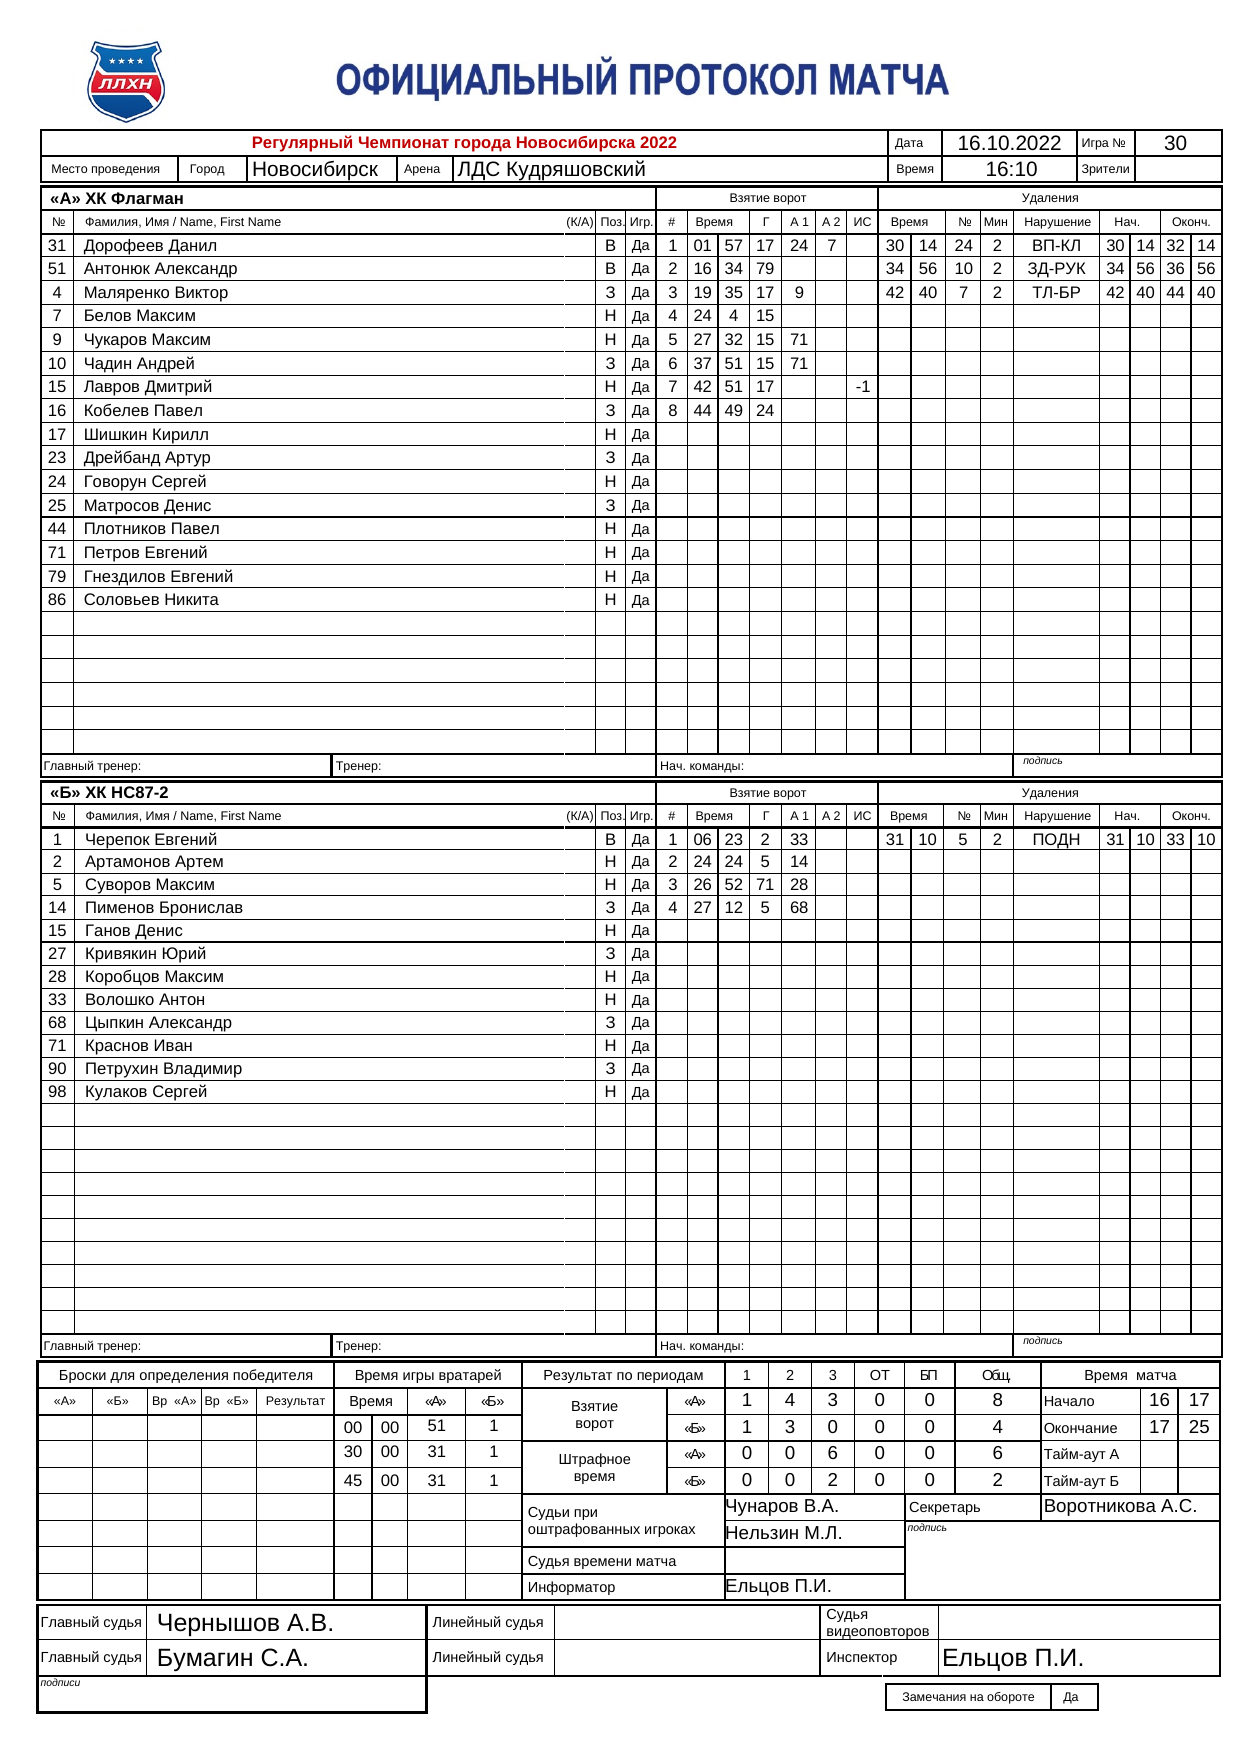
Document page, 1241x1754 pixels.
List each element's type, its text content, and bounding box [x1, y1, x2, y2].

table_cell [1100, 1012, 1129, 1033]
table_cell [42, 659, 73, 682]
table_cell 32 [719, 328, 749, 351]
table_cell [596, 683, 625, 706]
table_header «А» ХК Флагман [42, 188, 655, 209]
table_cell 24 [782, 235, 815, 256]
table_cell [1161, 850, 1190, 872]
table_cell [1192, 1081, 1221, 1103]
table_cell Да [626, 328, 655, 351]
table_cell [912, 1127, 943, 1149]
table_cell [816, 1242, 846, 1264]
table_cell ИС [847, 805, 877, 826]
table_cell [1131, 707, 1160, 729]
table_cell [1014, 612, 1099, 634]
table_cell [428, 1677, 882, 1711]
table_cell [816, 920, 846, 941]
table_cell А 1 [782, 211, 815, 233]
table_cell [1014, 1288, 1099, 1310]
table_cell 2 [42, 850, 74, 872]
table_cell Г [750, 211, 781, 233]
table_cell [335, 1547, 371, 1573]
table_cell [944, 943, 980, 964]
table_cell [981, 1196, 1013, 1218]
table_cell [657, 1081, 687, 1103]
table_cell [816, 305, 846, 327]
table_cell [1131, 494, 1160, 516]
table_cell [750, 943, 781, 964]
table_cell [879, 565, 910, 587]
table_cell 37 [688, 352, 717, 374]
table_cell [1131, 1173, 1160, 1195]
table_cell [879, 1035, 910, 1057]
table_cell Судьи при оштрафованных игроках [523, 1495, 724, 1546]
table_cell [912, 518, 945, 540]
table_cell [750, 1058, 781, 1079]
table_cell 16 [42, 399, 73, 422]
table_cell [1014, 352, 1099, 374]
table_cell [565, 896, 595, 918]
table_cell [565, 423, 595, 445]
table_cell [1100, 943, 1129, 964]
table_cell [750, 1104, 781, 1126]
table_cell 34 [879, 257, 910, 280]
table_cell [1014, 1150, 1099, 1172]
table_cell [1131, 850, 1160, 872]
table_cell [946, 541, 980, 564]
table_cell [1192, 305, 1221, 327]
table_cell [719, 1265, 749, 1287]
table_cell Да [626, 943, 655, 964]
table_cell 36 [1161, 257, 1190, 280]
table_cell [1141, 1468, 1177, 1493]
table_cell [657, 1265, 687, 1287]
table_cell Да [626, 423, 655, 445]
table_cell [1100, 376, 1129, 398]
table_cell 71 [750, 874, 781, 895]
table_cell [719, 518, 749, 540]
table_cell [1192, 1012, 1221, 1033]
table_cell [981, 874, 1013, 895]
table_header Дата [889, 131, 941, 155]
table_cell 35 [719, 281, 749, 303]
table_cell [782, 707, 815, 729]
table_cell 44 [688, 399, 717, 422]
table_cell [879, 683, 910, 706]
table_cell [1100, 423, 1129, 445]
table_cell [1100, 1219, 1129, 1241]
table_cell [626, 659, 655, 682]
table_cell [944, 1127, 980, 1149]
table_header Время игры вратарей [335, 1363, 521, 1387]
table_cell [565, 446, 595, 469]
table_cell [981, 518, 1013, 540]
table_cell [944, 1265, 980, 1287]
table_cell 0 [905, 1468, 954, 1493]
table_cell Н [596, 470, 625, 493]
table_cell (К/А) [565, 805, 595, 826]
table_cell [1014, 850, 1099, 872]
table_cell Тренер: [333, 1335, 655, 1356]
table_cell [39, 1416, 92, 1440]
table_cell [944, 1219, 980, 1241]
table_cell [1014, 896, 1099, 918]
table_cell [981, 896, 1013, 918]
table_cell [688, 470, 717, 493]
table_cell [657, 1311, 687, 1333]
table_cell 9 [782, 281, 815, 303]
table_cell З [596, 1012, 625, 1033]
table_cell 7 [42, 305, 73, 327]
table_cell [688, 1127, 717, 1149]
table_cell [750, 920, 781, 941]
table_cell [1161, 541, 1190, 564]
table_cell [257, 1441, 333, 1467]
table_cell [1131, 920, 1160, 941]
table_cell [688, 707, 717, 729]
table_cell Штрафное время [523, 1442, 666, 1493]
table_cell [847, 1012, 877, 1033]
table_cell [726, 1548, 904, 1573]
table_cell -1 [847, 376, 877, 398]
table_cell [1014, 1012, 1099, 1033]
table_cell [750, 1127, 781, 1149]
table_cell [981, 1311, 1013, 1333]
table_cell [816, 281, 846, 303]
table_cell [148, 1468, 201, 1493]
table_cell [944, 874, 980, 895]
table_cell [879, 730, 910, 753]
table_cell [981, 305, 1013, 327]
table_cell [719, 565, 749, 587]
table_cell Поз. [596, 211, 625, 233]
table_cell 8 [657, 399, 687, 422]
table_cell Воротникова А.С. [1042, 1495, 1219, 1520]
table_cell [688, 1035, 717, 1057]
table_cell [688, 1150, 717, 1172]
table_cell [879, 612, 910, 634]
table_cell [1192, 896, 1221, 918]
table_cell [565, 874, 595, 895]
table_cell 24 [719, 850, 749, 872]
table_cell [981, 1012, 1013, 1033]
table_cell 2 [750, 829, 781, 849]
table_cell [750, 1288, 781, 1310]
table_cell [847, 518, 877, 540]
table_cell Чунаров В.А. [726, 1495, 904, 1520]
table_cell 51 [719, 376, 749, 398]
table_cell Черепок Евгений [75, 829, 564, 849]
table_cell [847, 612, 877, 634]
table_cell [1131, 588, 1160, 611]
table_cell [565, 943, 595, 964]
table_cell [879, 518, 910, 540]
table_cell [981, 730, 1013, 753]
table_cell [1192, 1104, 1221, 1126]
table_cell [1161, 966, 1190, 987]
table_cell [1131, 612, 1160, 634]
table_cell [565, 850, 595, 872]
table_cell [912, 874, 943, 895]
table_cell [1192, 518, 1221, 540]
table_cell [883, 1677, 1220, 1681]
table_cell [946, 636, 980, 658]
table_cell [750, 1196, 781, 1218]
table_cell [816, 1035, 846, 1057]
table_cell [1100, 989, 1129, 1011]
table_cell «Б » [466, 1389, 521, 1413]
table_cell [1131, 730, 1160, 753]
table_cell [847, 707, 877, 729]
table_cell [946, 423, 980, 445]
table_cell [1014, 730, 1099, 753]
table_cell [688, 518, 717, 540]
table_cell [335, 1521, 371, 1546]
table_cell [1099, 1682, 1220, 1711]
table_cell [981, 636, 1013, 658]
table_cell [688, 494, 717, 516]
table_cell [42, 683, 73, 706]
table_cell [946, 352, 980, 374]
table_cell [879, 328, 910, 351]
table_cell [782, 446, 815, 469]
table_cell [912, 659, 945, 682]
table_cell Новосибирск [248, 157, 396, 181]
table_cell [782, 683, 815, 706]
table_cell [1014, 920, 1099, 941]
table_cell 4 [956, 1415, 1040, 1440]
table_cell [1014, 683, 1099, 706]
table_cell [946, 518, 980, 540]
table_cell 42 [1100, 281, 1129, 303]
table_cell [1161, 1173, 1190, 1195]
table_cell [816, 470, 846, 493]
table_cell [1192, 1196, 1221, 1218]
table_cell [1100, 1081, 1129, 1103]
table_cell [1131, 1196, 1160, 1218]
table_cell [912, 352, 945, 374]
table_cell [657, 494, 687, 516]
table_cell 15 [750, 352, 781, 374]
table_cell [879, 399, 910, 422]
table_cell [596, 659, 625, 682]
table_cell 14 [782, 850, 815, 872]
table_cell ВП-КЛ [1014, 235, 1099, 256]
table_cell [981, 920, 1013, 941]
table_cell 2 [657, 850, 687, 872]
table_cell [946, 305, 980, 327]
table_cell [565, 1104, 595, 1126]
table_cell [688, 1104, 717, 1126]
table_cell [912, 328, 945, 351]
table_cell [847, 1265, 877, 1287]
table_cell [912, 1058, 943, 1079]
table_cell 30 [335, 1441, 371, 1467]
table_cell [981, 1081, 1013, 1103]
table_cell [879, 896, 910, 918]
table_cell [626, 1242, 655, 1264]
table_cell [1014, 989, 1099, 1011]
table_cell [912, 730, 945, 753]
table_cell [719, 446, 749, 469]
table_cell [1192, 376, 1221, 398]
table_cell [1014, 565, 1099, 587]
table_cell [657, 565, 687, 587]
table_cell [1014, 328, 1099, 351]
table_cell [596, 730, 625, 753]
table_cell 42 [879, 281, 910, 303]
table_cell 4 [769, 1389, 811, 1413]
table_cell [1131, 683, 1160, 706]
table_cell [816, 1311, 846, 1333]
table_cell [1131, 1150, 1160, 1172]
table_cell [847, 1219, 877, 1241]
table_cell [750, 494, 781, 516]
table_cell [1014, 1035, 1099, 1057]
table_cell [719, 541, 749, 564]
table_cell [1192, 874, 1221, 895]
table_cell [750, 1265, 781, 1287]
table_cell [816, 966, 846, 987]
table_cell [981, 707, 1013, 729]
table_cell [1161, 1196, 1190, 1218]
table_cell [782, 989, 815, 1011]
table_cell [42, 1288, 74, 1310]
table_cell [1192, 423, 1221, 445]
table_cell [596, 1288, 625, 1310]
table_cell [782, 612, 815, 634]
table_cell [879, 446, 910, 469]
table_cell Да [626, 850, 655, 872]
table_cell [626, 1311, 655, 1333]
table_cell [75, 1265, 564, 1287]
table_cell [42, 1311, 74, 1333]
table_cell [816, 328, 846, 351]
table_cell Кулаков Сергей [75, 1081, 564, 1103]
table_cell [1100, 1288, 1129, 1310]
table_cell [1131, 1288, 1160, 1310]
table_cell 49 [719, 399, 749, 422]
table_cell [782, 470, 815, 493]
table_cell [688, 659, 717, 682]
table_cell [816, 1196, 846, 1218]
table_cell [1100, 588, 1129, 611]
table_cell [944, 966, 980, 987]
table_cell 79 [42, 565, 73, 587]
table_cell [565, 829, 595, 849]
table_cell [688, 1288, 717, 1310]
table_cell [75, 1219, 564, 1241]
table_cell Да [626, 305, 655, 327]
table_cell Н [596, 874, 625, 895]
table_cell [750, 636, 781, 658]
table_cell [912, 1012, 943, 1033]
table_cell [466, 1494, 521, 1520]
table_header Результат по периодам [523, 1363, 724, 1387]
table_cell [1014, 399, 1099, 422]
table_cell 68 [782, 896, 815, 918]
table_header 3 [812, 1363, 854, 1387]
table_cell [565, 565, 595, 587]
table_cell [1100, 920, 1129, 941]
table_cell [657, 1012, 687, 1033]
table_cell [1014, 1311, 1099, 1333]
table_cell [657, 920, 687, 941]
table_cell [596, 1127, 625, 1149]
table_cell [981, 659, 1013, 682]
table_cell ПОДН [1014, 829, 1099, 849]
table_cell 14 [1131, 235, 1160, 256]
table_cell 32 [1161, 235, 1190, 256]
table_cell [1161, 1242, 1190, 1264]
table_cell [335, 1494, 371, 1520]
table_cell [912, 683, 945, 706]
table_cell [1014, 423, 1099, 445]
table_cell 28 [782, 874, 815, 895]
table_cell «Б» [668, 1468, 724, 1493]
table_cell [816, 850, 846, 872]
table_cell [750, 1150, 781, 1172]
table_cell [257, 1468, 333, 1493]
table_cell Информатор [523, 1575, 724, 1599]
table_cell 44 [1161, 281, 1190, 303]
table_cell [565, 1311, 595, 1333]
table_cell [373, 1494, 407, 1520]
table_cell [1192, 1311, 1221, 1333]
table_cell [816, 399, 846, 422]
table_cell [879, 1150, 910, 1172]
table_cell 10 [1131, 829, 1160, 849]
table_cell Оконч. [1161, 805, 1221, 826]
table_cell [1131, 423, 1160, 445]
table_cell [750, 659, 781, 682]
table_cell [782, 541, 815, 564]
table_cell [1192, 494, 1221, 516]
table_cell 98 [42, 1081, 74, 1103]
table_cell [1100, 305, 1129, 327]
table_cell [1100, 1196, 1129, 1218]
table_cell Да [626, 1012, 655, 1033]
table_cell [1161, 1104, 1190, 1126]
table_cell 68 [42, 1012, 74, 1033]
table_cell 44 [42, 518, 73, 540]
table_cell [1100, 352, 1129, 374]
table_cell 31 [42, 235, 73, 256]
table_cell [1014, 874, 1099, 895]
table_cell [1161, 683, 1190, 706]
table_cell [1131, 1081, 1160, 1103]
table_cell 7 [816, 235, 846, 256]
table_cell [1161, 328, 1190, 351]
table_cell Белов Максим [74, 305, 564, 327]
table_cell 31 [408, 1468, 465, 1493]
table_cell 16:10 [943, 157, 1076, 181]
table_cell [74, 659, 564, 682]
table_cell 4 [42, 281, 73, 303]
table_cell [879, 989, 910, 1011]
table_cell [565, 470, 595, 493]
table_header Удаления [879, 783, 1221, 803]
table_cell [42, 1219, 74, 1241]
table_cell 4 [657, 305, 687, 327]
table_cell 1 [726, 1415, 768, 1440]
table_cell [816, 1219, 846, 1241]
table_cell [782, 1311, 815, 1333]
table_cell [42, 1173, 74, 1195]
table_cell [1141, 1441, 1177, 1467]
table_cell [466, 1547, 521, 1573]
table_cell [688, 1173, 717, 1195]
table_cell [944, 850, 980, 872]
table_cell [981, 1104, 1013, 1126]
table_cell [879, 1196, 910, 1218]
table_cell [719, 636, 749, 658]
table_cell [782, 1173, 815, 1195]
table_cell А 1 [782, 805, 815, 826]
table_cell [688, 1311, 717, 1333]
table_cell [879, 966, 910, 987]
table_cell [1100, 659, 1129, 682]
table_cell [847, 588, 877, 611]
table_cell [719, 470, 749, 493]
table_cell [782, 1219, 815, 1241]
table_cell [1192, 541, 1221, 564]
table_cell [75, 1127, 564, 1149]
table_cell [1192, 707, 1221, 729]
table_cell [75, 1288, 564, 1310]
table_cell [1192, 446, 1221, 469]
table_cell [565, 494, 595, 516]
table_cell Г [750, 805, 781, 826]
table_cell [782, 1081, 815, 1103]
table_cell [847, 1058, 877, 1079]
table_cell подписи [39, 1677, 425, 1711]
table_cell 00 [373, 1416, 407, 1440]
table_cell [1161, 989, 1190, 1011]
table_cell [565, 1219, 595, 1241]
table_cell 06 [688, 829, 717, 849]
table_cell Ельцов П.И. [939, 1640, 1219, 1675]
picture [5, 28, 1179, 129]
table_cell Нач. [1100, 805, 1160, 826]
table_cell [657, 1127, 687, 1149]
table_cell [1014, 541, 1099, 564]
table_cell [879, 305, 910, 327]
table_cell Нач. команды: [657, 1335, 1012, 1356]
table_cell [719, 1242, 749, 1264]
table_cell [565, 1265, 595, 1287]
table_cell [912, 541, 945, 564]
table_cell [1100, 874, 1129, 895]
table_cell 17 [750, 235, 781, 256]
table_cell 01 [688, 235, 717, 256]
table_cell [782, 1058, 815, 1079]
table_cell 00 [373, 1468, 407, 1493]
table_cell [1014, 1058, 1099, 1079]
table_cell [719, 1173, 749, 1195]
table_cell # [657, 805, 687, 826]
table_cell 15 [42, 920, 74, 941]
table_cell [912, 1288, 943, 1310]
table_cell Начало [1042, 1389, 1140, 1413]
table_cell [565, 1012, 595, 1033]
table_cell [1014, 1104, 1099, 1126]
table_cell [1192, 470, 1221, 493]
table_cell [626, 1219, 655, 1241]
table_cell [1100, 565, 1129, 587]
table_cell [879, 1104, 910, 1126]
table_cell # [657, 211, 687, 233]
table_cell [1161, 1150, 1190, 1172]
table_cell В [596, 235, 625, 256]
table_cell Чадин Андрей [74, 352, 564, 374]
table_cell 33 [782, 829, 815, 849]
table_cell Нарушение [1014, 211, 1099, 233]
table_cell 0 [855, 1415, 904, 1440]
table_cell В [596, 257, 625, 280]
table_cell [148, 1494, 201, 1520]
table_cell 30 [1100, 235, 1129, 256]
table_cell [596, 707, 625, 729]
table_cell [39, 1494, 92, 1520]
table_cell [1014, 1196, 1099, 1218]
table_cell [202, 1574, 256, 1599]
table_cell Да [626, 588, 655, 611]
table_cell 4 [719, 305, 749, 327]
table_cell 1 [657, 235, 687, 256]
table_cell [1131, 659, 1160, 682]
table_cell [981, 352, 1013, 374]
table_cell [626, 1288, 655, 1310]
table_cell [946, 399, 980, 422]
table_cell [1161, 1012, 1190, 1033]
table_cell 25 [1179, 1415, 1219, 1440]
table_header Взятие ворот [657, 783, 877, 803]
table_cell [782, 399, 815, 422]
table_cell [688, 565, 717, 587]
table_cell Да [626, 989, 655, 1011]
table_cell [719, 1311, 749, 1333]
table_cell Фамилия, Имя / Name, First Name [74, 211, 565, 233]
table_cell [912, 305, 945, 327]
table_cell Да [626, 446, 655, 469]
table_cell 3 [657, 874, 687, 895]
table_cell [565, 305, 595, 327]
table_cell [688, 1012, 717, 1033]
table_cell [1014, 636, 1099, 658]
table_cell [1100, 494, 1129, 516]
table_header Регулярный Чемпионат города Новосибирска 2022 [42, 131, 887, 155]
table_cell [847, 305, 877, 327]
table_header 1 [726, 1363, 768, 1387]
table_cell Суворов Максим [75, 874, 564, 895]
table_cell [565, 707, 595, 729]
table_cell Да [626, 1081, 655, 1103]
table_cell [74, 636, 564, 658]
table_cell [565, 376, 595, 398]
table_cell [626, 1173, 655, 1195]
table_cell [816, 636, 846, 658]
table_header Да [1052, 1685, 1097, 1709]
table_cell Да [626, 874, 655, 895]
table_cell [816, 1127, 846, 1149]
table_cell [782, 1265, 815, 1287]
table_cell [1100, 1035, 1129, 1057]
table_cell [1100, 1127, 1129, 1149]
table_cell 2 [981, 235, 1013, 256]
table_cell [847, 1288, 877, 1310]
table_cell [565, 257, 595, 280]
table_cell [1192, 966, 1221, 987]
table_cell 15 [750, 328, 781, 351]
table_cell [981, 683, 1013, 706]
table_cell [1014, 1081, 1099, 1103]
table_cell Главный тренер: [42, 1335, 330, 1356]
table_cell [1131, 1012, 1160, 1033]
table_cell [1014, 446, 1099, 469]
table_cell [912, 850, 943, 872]
table_cell [1014, 518, 1099, 540]
table_cell [946, 683, 980, 706]
table_cell «А» [668, 1389, 724, 1413]
table_cell Взятие ворот [523, 1389, 666, 1440]
table_cell [466, 1574, 521, 1599]
table_cell Тренер: [333, 755, 655, 776]
table_cell [1161, 376, 1190, 398]
table_cell [373, 1574, 407, 1599]
table_cell Да [626, 281, 655, 303]
table_cell [1192, 920, 1221, 941]
table_cell [688, 446, 717, 469]
table_cell [946, 328, 980, 351]
table_cell [847, 281, 877, 303]
table_cell [202, 1468, 256, 1493]
table_cell Н [596, 850, 625, 872]
table_cell «Б» [668, 1415, 724, 1440]
table_cell [1192, 565, 1221, 587]
table_cell 1 [42, 829, 74, 849]
table_cell [1014, 943, 1099, 964]
table_cell [1161, 920, 1190, 941]
table_cell [1192, 636, 1221, 658]
table_cell [719, 494, 749, 516]
table_cell А 2 [816, 805, 846, 826]
table_cell [1131, 399, 1160, 422]
table_cell [981, 1288, 1013, 1310]
table_cell Ганов Денис [75, 920, 564, 941]
table_cell [816, 683, 846, 706]
table_cell [688, 989, 717, 1011]
table_cell [1192, 612, 1221, 634]
table_cell [1100, 612, 1129, 634]
table_cell [688, 943, 717, 964]
table_cell Оконч. [1161, 211, 1221, 233]
table_cell 2 [956, 1468, 1040, 1493]
table_cell 42 [688, 376, 717, 398]
table_cell [912, 494, 945, 516]
table_cell 71 [782, 352, 815, 374]
table_cell [912, 446, 945, 469]
table_cell 5 [944, 829, 980, 849]
table_cell 5 [42, 874, 74, 895]
table_cell 25 [42, 494, 73, 516]
table_cell [750, 683, 781, 706]
table_cell [912, 1035, 943, 1057]
table_cell [408, 1494, 465, 1520]
table_cell Да [626, 352, 655, 374]
table_cell [1100, 896, 1129, 918]
table_cell Вр «А» [148, 1389, 201, 1413]
table_cell [946, 446, 980, 469]
table_cell [816, 829, 846, 849]
table_cell [847, 989, 877, 1011]
table_cell [847, 874, 877, 895]
table_cell 56 [1192, 257, 1221, 280]
table_cell [944, 1173, 980, 1195]
table_cell [408, 1547, 465, 1573]
table_cell [657, 518, 687, 540]
table_cell [782, 1035, 815, 1057]
table_cell [847, 494, 877, 516]
table_cell Матросов Денис [74, 494, 564, 516]
table_cell [1131, 1035, 1160, 1057]
table_cell Секретарь [906, 1495, 1040, 1520]
table_cell [981, 1058, 1013, 1079]
table_cell [879, 352, 910, 374]
table_cell [202, 1521, 256, 1546]
table_cell Время [879, 211, 945, 233]
table_cell [719, 423, 749, 445]
table_cell [782, 636, 815, 658]
table_cell [879, 1081, 910, 1103]
table_cell 24 [750, 399, 781, 422]
table_cell [1131, 636, 1160, 658]
table_cell Чукаров Максим [74, 328, 564, 351]
table_cell [1192, 850, 1221, 872]
table_cell [565, 235, 595, 256]
table_cell [1192, 1035, 1221, 1057]
table_cell [719, 1288, 749, 1310]
table_cell Н [596, 423, 625, 445]
table_cell 56 [1131, 257, 1160, 280]
table_cell [596, 1196, 625, 1218]
table_cell [981, 943, 1013, 964]
table_cell [1131, 989, 1160, 1011]
table_cell Да [626, 541, 655, 564]
table_cell [688, 1265, 717, 1287]
table_cell [912, 707, 945, 729]
table_cell 1 [466, 1416, 521, 1440]
table_cell [847, 966, 877, 987]
table_cell [657, 1288, 687, 1310]
table_cell [816, 1081, 846, 1103]
table_cell [719, 966, 749, 987]
table_cell 40 [1131, 281, 1160, 303]
table_cell [782, 257, 815, 280]
table_cell [74, 683, 564, 706]
table_cell [42, 1104, 74, 1126]
table_cell [565, 636, 595, 658]
table_cell [1131, 1265, 1160, 1287]
table_cell [847, 1150, 877, 1172]
table_cell [912, 989, 943, 1011]
table_cell [39, 1441, 92, 1467]
table_cell [555, 1606, 819, 1639]
table_cell [335, 1574, 371, 1599]
table_cell [565, 328, 595, 351]
table_cell [688, 612, 717, 634]
table_cell [1131, 1219, 1160, 1241]
table_cell Судья видеоповторов [821, 1606, 938, 1639]
table_cell [1100, 730, 1129, 753]
table_cell З [596, 1058, 625, 1079]
table_cell Н [596, 305, 625, 327]
table_cell 31 [1100, 829, 1129, 849]
table_cell [847, 659, 877, 682]
table_cell [847, 352, 877, 374]
table_cell [1131, 305, 1160, 327]
table_cell [981, 1265, 1013, 1287]
table_cell 15 [750, 305, 781, 327]
table_cell [750, 612, 781, 634]
table_cell [719, 659, 749, 682]
table_cell 24 [946, 235, 980, 256]
table_header Броски для определения победителя [39, 1363, 333, 1387]
table_cell 0 [905, 1389, 954, 1413]
table_cell [912, 1265, 943, 1287]
table_cell [565, 588, 595, 611]
table_cell 28 [42, 966, 74, 987]
table_header Взятие ворот [657, 188, 877, 209]
table_cell [847, 1035, 877, 1057]
table_cell [257, 1547, 333, 1573]
table_cell Да [626, 920, 655, 941]
table_cell Н [596, 541, 625, 564]
table_cell [879, 874, 910, 895]
table_cell [1131, 943, 1160, 964]
table_cell [93, 1574, 147, 1599]
table_cell [719, 683, 749, 706]
table_cell Да [626, 896, 655, 918]
table_cell [1192, 1127, 1221, 1149]
table_cell [944, 1012, 980, 1033]
table_cell Нельзин М.Л. [726, 1521, 904, 1546]
table_cell [1131, 541, 1160, 564]
table_cell Волошко Антон [75, 989, 564, 1011]
table_cell [847, 683, 877, 706]
table_cell [1161, 707, 1190, 729]
table_cell [626, 1265, 655, 1287]
table_cell 26 [688, 874, 717, 895]
table_cell [42, 1127, 74, 1149]
table_cell [944, 1081, 980, 1103]
table_cell [657, 470, 687, 493]
table_cell [75, 1242, 564, 1264]
table_cell [626, 707, 655, 729]
table_cell Мин [981, 211, 1013, 233]
table_cell [626, 612, 655, 634]
table_cell [912, 636, 945, 658]
table_cell [719, 588, 749, 611]
table_cell [782, 730, 815, 753]
table_cell Время [335, 1389, 407, 1413]
table_cell [946, 588, 980, 611]
table_cell [981, 989, 1013, 1011]
table_cell Инспектор [821, 1640, 938, 1675]
table_cell 0 [905, 1442, 954, 1467]
table_cell [816, 494, 846, 516]
table_header Время матча [1042, 1363, 1219, 1387]
table_cell [847, 850, 877, 872]
table_cell [782, 1104, 815, 1126]
table_cell [816, 1173, 846, 1195]
table_cell ИС [847, 211, 877, 233]
table_cell 45 [335, 1468, 371, 1493]
table_cell [816, 541, 846, 564]
table_cell 7 [946, 281, 980, 303]
table_cell [750, 541, 781, 564]
table_cell [816, 257, 846, 280]
table_header Удаления [879, 188, 1221, 209]
table_cell Петров Евгений [74, 541, 564, 564]
table_cell 34 [719, 257, 749, 280]
table_cell [626, 1127, 655, 1149]
table_cell [1131, 896, 1160, 918]
table_cell Нарушение [1014, 805, 1099, 826]
table_cell Лавров Дмитрий [74, 376, 564, 398]
table_cell [657, 1104, 687, 1126]
table_cell [1161, 730, 1190, 753]
table_cell [1100, 1311, 1129, 1333]
table_cell [946, 707, 980, 729]
table_cell Тайм-аут А [1042, 1441, 1140, 1467]
table_cell «А» [39, 1389, 92, 1413]
table_cell Гнездилов Евгений [74, 565, 564, 587]
table_cell [981, 850, 1013, 872]
table_cell «Б» [93, 1389, 147, 1413]
table_cell [1192, 1219, 1221, 1241]
table_cell [1192, 1150, 1221, 1172]
table_cell [1131, 518, 1160, 540]
table_cell Антонюк Александр [74, 257, 564, 280]
table_cell [981, 399, 1013, 422]
table_cell Тайм-аут Б [1042, 1468, 1140, 1493]
table_cell 2 [981, 281, 1013, 303]
table_cell 3 [769, 1415, 811, 1440]
table_cell [565, 1196, 595, 1218]
table_cell [74, 707, 564, 729]
table_cell 10 [42, 352, 73, 374]
table_cell [1161, 943, 1190, 964]
table_cell [816, 1104, 846, 1126]
table_cell [750, 989, 781, 1011]
table_cell [847, 565, 877, 587]
table_cell 71 [42, 1035, 74, 1057]
table_cell [657, 707, 687, 729]
table_cell Говорун Сергей [74, 470, 564, 493]
table_cell [879, 1288, 910, 1310]
table_cell [657, 636, 687, 658]
table_cell Город [179, 157, 246, 181]
table_cell [1100, 1150, 1129, 1172]
table_cell [847, 446, 877, 469]
table_cell 27 [688, 896, 717, 918]
table_cell [1100, 966, 1129, 987]
table_cell [42, 612, 73, 634]
table_cell [816, 1150, 846, 1172]
table_cell 24 [688, 850, 717, 872]
table_cell [879, 1242, 910, 1264]
table_cell Да [626, 470, 655, 493]
table_cell [75, 1196, 564, 1218]
table_cell 3 [657, 281, 687, 303]
table_cell [847, 235, 877, 256]
table_cell [1014, 1265, 1099, 1287]
table_cell [42, 1242, 74, 1264]
table_cell [688, 1242, 717, 1264]
table_cell [782, 1012, 815, 1033]
table_cell Да [626, 518, 655, 540]
table_cell 27 [688, 328, 717, 351]
table_cell 56 [912, 257, 945, 280]
table_cell [1192, 588, 1221, 611]
table_cell [1014, 1173, 1099, 1195]
table_cell [847, 541, 877, 564]
table_cell [42, 1196, 74, 1218]
table_cell [657, 1242, 687, 1264]
table_cell [1131, 1242, 1160, 1264]
table_cell [1131, 966, 1160, 987]
table_cell Да [626, 1058, 655, 1079]
table_cell 40 [912, 281, 945, 303]
table_cell 7 [657, 376, 687, 398]
table_cell [626, 1150, 655, 1172]
table_cell [688, 730, 717, 753]
table_cell [847, 730, 877, 753]
table_cell [782, 966, 815, 987]
table_cell [847, 1104, 877, 1126]
table_cell Соловьев Никита [74, 588, 564, 611]
table_cell Результат [257, 1389, 333, 1413]
table_cell [688, 1081, 717, 1103]
table_cell [981, 494, 1013, 516]
table_cell Главный тренер: [42, 755, 330, 776]
table_cell 1 [726, 1389, 768, 1413]
table_cell [879, 588, 910, 611]
table_cell 31 [879, 829, 910, 849]
table_cell [42, 730, 73, 753]
table_cell [626, 1196, 655, 1218]
table_cell [688, 1196, 717, 1218]
table_cell [847, 1127, 877, 1149]
table_cell [847, 829, 877, 849]
table_cell [879, 659, 910, 682]
table_cell Главный судья [39, 1606, 146, 1639]
table_cell [879, 920, 910, 941]
table_cell [879, 494, 910, 516]
table_cell [981, 612, 1013, 634]
table_cell [944, 1150, 980, 1172]
table_cell [946, 470, 980, 493]
table_cell [657, 1058, 687, 1079]
table_cell 30 [879, 235, 910, 256]
table_cell 0 [855, 1442, 904, 1467]
table_cell [912, 1219, 943, 1241]
table_cell 15 [42, 376, 73, 398]
table_cell [912, 966, 943, 987]
table_cell 2 [981, 829, 1013, 849]
table_cell Да [626, 257, 655, 280]
table_cell [626, 1104, 655, 1126]
table_cell [148, 1416, 201, 1440]
table_cell [946, 659, 980, 682]
table_cell № [944, 805, 980, 826]
table_cell [39, 1521, 92, 1546]
table_cell [688, 541, 717, 564]
table_cell [912, 588, 945, 611]
table_cell [1192, 943, 1221, 964]
table_cell [565, 518, 595, 540]
table_cell Поз. [596, 805, 625, 826]
table_cell Н [596, 376, 625, 398]
table_cell [879, 470, 910, 493]
table_cell [879, 707, 910, 729]
table_cell [39, 1547, 92, 1573]
table_cell [944, 1288, 980, 1310]
table_cell Да [626, 1035, 655, 1057]
table_cell Линейный судья [428, 1606, 554, 1639]
table_cell [912, 1196, 943, 1218]
table_cell 17 [1141, 1415, 1177, 1440]
table_cell [750, 1035, 781, 1057]
table_cell 1 [466, 1468, 521, 1493]
table_cell Место проведения [42, 157, 177, 181]
table_cell [657, 446, 687, 469]
table_cell [847, 1242, 877, 1264]
table_cell 27 [42, 943, 74, 964]
table_cell [816, 588, 846, 611]
table_cell [816, 1265, 846, 1287]
table_cell [74, 730, 564, 753]
table_cell [565, 1288, 595, 1310]
table_cell [719, 1104, 749, 1126]
table_cell [555, 1640, 819, 1675]
table_cell [782, 1196, 815, 1218]
table_cell [1131, 1127, 1160, 1149]
table_cell [1161, 565, 1190, 587]
table_cell [944, 1058, 980, 1079]
table_cell 14 [912, 235, 945, 256]
table_cell [750, 966, 781, 987]
table_cell [782, 494, 815, 516]
table_cell [565, 683, 595, 706]
table_cell [565, 399, 595, 422]
table_cell [912, 376, 945, 398]
table_cell 24 [42, 470, 73, 493]
table_cell [719, 612, 749, 634]
table_cell [1192, 1173, 1221, 1195]
table_cell 0 [769, 1442, 811, 1467]
table_cell [816, 707, 846, 729]
table_cell [466, 1521, 521, 1546]
table_cell Время [688, 805, 749, 826]
table_cell [1100, 1265, 1129, 1287]
table_cell [944, 896, 980, 918]
table_cell Дорофеев Данил [74, 235, 564, 256]
table_cell [657, 730, 687, 753]
table_cell [879, 376, 910, 398]
table_cell [626, 683, 655, 706]
table_cell 2 [812, 1468, 854, 1493]
table_cell [1100, 1058, 1129, 1079]
table_cell 0 [726, 1442, 768, 1467]
table_cell [944, 1196, 980, 1218]
table_cell [565, 1081, 595, 1103]
table_cell [782, 376, 815, 398]
table_cell [981, 446, 1013, 469]
table_cell [657, 683, 687, 706]
table_cell 10 [946, 257, 980, 280]
table_cell [981, 1035, 1013, 1057]
table_cell А 2 [816, 211, 846, 233]
table_cell [981, 470, 1013, 493]
table_cell Н [596, 518, 625, 540]
table_cell 0 [769, 1468, 811, 1493]
table_cell [93, 1416, 147, 1440]
table_cell [596, 1311, 625, 1333]
table_cell [1100, 850, 1129, 872]
table_cell [257, 1574, 333, 1599]
table_cell [1014, 305, 1099, 327]
table_cell [688, 636, 717, 658]
table_cell [93, 1441, 147, 1467]
table_cell [565, 352, 595, 374]
table_cell Да [626, 494, 655, 516]
table_cell [816, 659, 846, 682]
table_cell 8 [956, 1389, 1040, 1413]
table_cell [657, 1173, 687, 1195]
table_cell 16 [1141, 1389, 1177, 1413]
table_cell [1161, 494, 1190, 516]
table_cell [657, 1219, 687, 1241]
table_cell Н [596, 328, 625, 351]
table_cell Мин [981, 805, 1013, 826]
table_cell [847, 920, 877, 941]
table_cell ЛДС Кудряшовский [454, 157, 887, 181]
table_cell [782, 588, 815, 611]
table_cell Линейный судья [428, 1640, 554, 1675]
table_cell [1161, 1219, 1190, 1241]
table_cell [719, 1196, 749, 1218]
table_cell 19 [688, 281, 717, 303]
table_cell 14 [1192, 235, 1221, 256]
table_cell Время [688, 211, 749, 233]
table_cell [879, 1058, 910, 1079]
table_cell 17 [750, 281, 781, 303]
table_cell [816, 352, 846, 374]
table_cell [912, 1311, 943, 1333]
table_cell 00 [335, 1416, 371, 1440]
table_cell Да [626, 966, 655, 987]
table_cell [596, 1242, 625, 1264]
table_cell [816, 612, 846, 634]
table_cell [912, 565, 945, 587]
table_cell № [42, 211, 73, 233]
table_cell Бумагин С.А. [147, 1640, 425, 1675]
table_cell [816, 446, 846, 469]
table_cell [981, 423, 1013, 445]
table_cell [565, 730, 595, 753]
table_cell [657, 423, 687, 445]
table_cell [596, 1150, 625, 1172]
table_cell [879, 423, 910, 445]
table_cell № [42, 805, 74, 826]
table_header Замечания на обороте [887, 1685, 1050, 1709]
table_cell [1192, 399, 1221, 422]
table_cell [202, 1547, 256, 1573]
table_cell [782, 1242, 815, 1264]
table_cell [148, 1521, 201, 1546]
table_cell [657, 943, 687, 964]
table_cell [1100, 328, 1129, 351]
table_cell [1014, 659, 1099, 682]
table_header Общ. [956, 1363, 1040, 1387]
table_cell [1100, 1242, 1129, 1264]
table_cell [657, 989, 687, 1011]
table_cell Плотников Павел [74, 518, 564, 540]
table_cell [1014, 470, 1099, 493]
table_cell [42, 636, 73, 658]
table_cell [946, 730, 980, 753]
table_cell [1161, 636, 1190, 658]
table_cell [719, 989, 749, 1011]
table_cell [42, 1265, 74, 1287]
table_cell 71 [42, 541, 73, 564]
table_cell [688, 1058, 717, 1079]
table_cell [565, 920, 595, 941]
table_cell [1014, 1219, 1099, 1241]
table_cell [1014, 494, 1099, 516]
table_cell [1161, 446, 1190, 469]
table_cell Главный судья [39, 1640, 146, 1675]
table_cell 34 [1100, 257, 1129, 280]
table_cell 3 [812, 1389, 854, 1413]
table_cell [257, 1521, 333, 1546]
table_cell Маляренко Виктор [74, 281, 564, 303]
table_cell 0 [855, 1389, 904, 1413]
table_cell [1192, 1058, 1221, 1079]
table_cell [750, 423, 781, 445]
table_cell 51 [719, 352, 749, 374]
table_cell Ельцов П.И. [726, 1575, 904, 1599]
table_cell Цыпкин Александр [75, 1012, 564, 1033]
table_cell [946, 494, 980, 516]
table_cell [1161, 1127, 1190, 1149]
table_cell [565, 1150, 595, 1172]
table_cell [816, 896, 846, 918]
table_cell [981, 588, 1013, 611]
table_cell Н [596, 1081, 625, 1103]
table_cell Артамонов Артем [75, 850, 564, 872]
table_cell [1161, 305, 1190, 327]
table_cell [657, 588, 687, 611]
table_header ОТ [855, 1363, 904, 1387]
table_cell З [596, 352, 625, 374]
table_cell Петрухин Владимир [75, 1058, 564, 1079]
table_cell Судья времени матча [523, 1548, 724, 1573]
table_cell [42, 1150, 74, 1172]
table_cell З [596, 281, 625, 303]
table_cell [879, 1219, 910, 1241]
table_cell [944, 1242, 980, 1264]
table_cell Да [626, 829, 655, 849]
table_cell [148, 1574, 201, 1599]
table_cell 52 [719, 874, 749, 895]
table_cell [879, 850, 910, 872]
table_cell [596, 1219, 625, 1241]
table_cell подпись [1014, 1335, 1221, 1356]
table_cell З [596, 943, 625, 964]
table_cell [202, 1416, 256, 1440]
table_cell 2 [981, 257, 1013, 280]
table_cell 16 [688, 257, 717, 280]
table_cell Фамилия, Имя / Name, First Name [75, 805, 565, 826]
table_cell [782, 920, 815, 941]
table_cell [1100, 1104, 1129, 1126]
table_cell [688, 683, 717, 706]
table_cell Да [626, 376, 655, 398]
table_cell [946, 376, 980, 398]
table_cell [688, 423, 717, 445]
table_cell [565, 1058, 595, 1079]
table_cell [847, 1081, 877, 1103]
table_cell 24 [688, 305, 717, 327]
table_cell [1161, 1058, 1190, 1079]
table_header 16.10.2022 [943, 131, 1076, 155]
table_cell [688, 920, 717, 941]
table_cell 10 [912, 829, 943, 849]
table_cell [939, 1606, 1219, 1639]
table_cell [1192, 352, 1221, 374]
table_cell [782, 1127, 815, 1149]
table_cell [782, 659, 815, 682]
table_cell [782, 305, 815, 327]
table_cell [657, 612, 687, 634]
table_cell [944, 1035, 980, 1057]
table_cell [981, 1173, 1013, 1195]
table_cell 00 [373, 1441, 407, 1467]
table_cell Дрейбанд Артур [74, 446, 564, 469]
table_cell [1014, 966, 1099, 987]
table_cell 31 [408, 1441, 465, 1467]
table_cell 6 [956, 1442, 1040, 1467]
table_cell 1 [657, 829, 687, 849]
table_cell [981, 1127, 1013, 1149]
table_cell [719, 920, 749, 941]
table_cell [626, 636, 655, 658]
table_cell [719, 1127, 749, 1149]
table_cell [1131, 328, 1160, 351]
table_cell [657, 1150, 687, 1172]
table_cell 17 [750, 376, 781, 398]
table_cell [1131, 376, 1160, 398]
table_cell [74, 612, 564, 634]
table_cell [750, 1081, 781, 1103]
table_cell [565, 989, 595, 1011]
table_cell [596, 612, 625, 634]
table_cell подпись [1014, 755, 1221, 776]
table_cell Игр. [626, 211, 655, 233]
table_cell [657, 659, 687, 682]
table_cell [912, 920, 943, 941]
table_cell [565, 1127, 595, 1149]
table_cell [750, 470, 781, 493]
table_cell [1161, 399, 1190, 422]
table_cell 71 [782, 328, 815, 351]
table_cell [816, 376, 846, 398]
table_cell [782, 1150, 815, 1172]
table_cell [912, 1104, 943, 1126]
table_cell [657, 1035, 687, 1057]
table_cell Да [626, 399, 655, 422]
table_cell [750, 565, 781, 587]
table_cell [847, 1173, 877, 1195]
table_cell [39, 1468, 92, 1493]
table_cell [596, 636, 625, 658]
table_cell [879, 943, 910, 964]
table_cell [202, 1494, 256, 1520]
table_cell [1100, 707, 1129, 729]
table_cell [1161, 1311, 1190, 1333]
table_cell [257, 1494, 333, 1520]
table_cell [1100, 683, 1129, 706]
table_cell [981, 565, 1013, 587]
table_cell Нач. команды: [657, 755, 1012, 776]
table_cell [1100, 446, 1129, 469]
table_cell [816, 943, 846, 964]
table_cell Нач. [1100, 211, 1160, 233]
table_cell [847, 470, 877, 493]
table_cell [626, 730, 655, 753]
table_cell [912, 1173, 943, 1195]
table_cell [1192, 989, 1221, 1011]
table_cell [1161, 1035, 1190, 1057]
table_cell [816, 1288, 846, 1310]
table_cell [847, 399, 877, 422]
table_header 2 [769, 1363, 811, 1387]
table_cell [1131, 565, 1160, 587]
table_cell [596, 1104, 625, 1126]
table_cell Шишкин Кирилл [74, 423, 564, 445]
table_cell [912, 399, 945, 422]
table_cell [1131, 1058, 1160, 1079]
table_cell [879, 1265, 910, 1287]
table_cell [847, 423, 877, 445]
table_cell Чернышов А.В. [147, 1606, 425, 1639]
table_cell [565, 966, 595, 987]
table_cell [912, 943, 943, 964]
table_cell [1161, 470, 1190, 493]
table_cell [847, 1311, 877, 1333]
table_cell [565, 281, 595, 303]
table_cell Арена [398, 157, 452, 181]
table_cell [750, 1173, 781, 1195]
table_cell [879, 1012, 910, 1033]
table_cell [879, 636, 910, 658]
table_cell [75, 1104, 564, 1126]
table_cell [782, 423, 815, 445]
table_cell [1192, 328, 1221, 351]
table_cell [1100, 1173, 1129, 1195]
table_cell [946, 565, 980, 587]
table_cell [847, 1196, 877, 1218]
table_cell [1100, 518, 1129, 540]
table_cell [912, 1242, 943, 1264]
table_cell ТЛ-БР [1014, 281, 1099, 303]
table_cell 90 [42, 1058, 74, 1079]
table_cell 33 [1161, 829, 1190, 849]
table_cell [981, 376, 1013, 398]
table_cell [816, 518, 846, 540]
table_cell [1161, 659, 1190, 682]
table_cell 5 [750, 850, 781, 872]
table_cell [1192, 1265, 1221, 1287]
table_cell 79 [750, 257, 781, 280]
table_cell 51 [408, 1416, 465, 1440]
table_cell Коробцов Максим [75, 966, 564, 987]
table_cell 17 [1179, 1389, 1219, 1413]
table_cell [944, 989, 980, 1011]
table_cell [944, 1311, 980, 1333]
table_cell [1192, 683, 1221, 706]
table_cell Н [596, 989, 625, 1011]
table_cell [981, 966, 1013, 987]
table_cell [719, 1150, 749, 1172]
table_cell [1014, 1127, 1099, 1149]
table_cell (К/А) [565, 211, 595, 233]
table_cell [39, 1574, 92, 1599]
table_cell Краснов Иван [75, 1035, 564, 1057]
table_cell [944, 1104, 980, 1126]
table_cell [750, 446, 781, 469]
table_cell [42, 707, 73, 729]
table_header Игра № [1078, 131, 1134, 155]
table_cell [912, 896, 943, 918]
table_cell [847, 896, 877, 918]
table_cell Н [596, 565, 625, 587]
table_cell [657, 966, 687, 987]
table_cell [93, 1494, 147, 1520]
table_cell 23 [42, 446, 73, 469]
table_cell [981, 328, 1013, 351]
table_cell [1100, 541, 1129, 564]
table_cell [1014, 1242, 1099, 1264]
table_cell [1014, 588, 1099, 611]
table_cell «А» [668, 1442, 724, 1467]
table_cell [75, 1150, 564, 1172]
table_cell 0 [905, 1415, 954, 1440]
table_cell [847, 328, 877, 351]
table_cell [93, 1468, 147, 1493]
table_cell [1131, 352, 1160, 374]
table_cell [879, 541, 910, 564]
table_cell [1161, 874, 1190, 895]
table_cell Да [626, 235, 655, 256]
table_cell 5 [657, 328, 687, 351]
table_cell [657, 541, 687, 564]
table_cell [847, 943, 877, 964]
table_cell Н [596, 966, 625, 987]
table_cell 0 [726, 1468, 768, 1493]
table_cell [565, 612, 595, 634]
table_cell [782, 518, 815, 540]
table_cell [408, 1574, 465, 1599]
table_cell Время [879, 805, 943, 826]
table_cell [912, 423, 945, 445]
table_cell [750, 730, 781, 753]
table_cell [1100, 470, 1129, 493]
table_cell [912, 1150, 943, 1172]
table_header 30 [1136, 131, 1221, 155]
table_cell Пименов Бронислав [75, 896, 564, 918]
table_cell 5 [750, 896, 781, 918]
table_cell [879, 1311, 910, 1333]
table_cell [879, 1127, 910, 1149]
table_cell 0 [812, 1415, 854, 1440]
table_cell [750, 588, 781, 611]
table_cell [257, 1416, 333, 1440]
table_cell [1131, 1104, 1160, 1126]
table_cell Н [596, 588, 625, 611]
table_cell [719, 1012, 749, 1033]
table_cell [912, 1081, 943, 1103]
table_cell [750, 1242, 781, 1264]
table_cell 33 [42, 989, 74, 1011]
table_cell [912, 612, 945, 634]
table_cell [816, 1012, 846, 1033]
table_cell [596, 1173, 625, 1195]
table_cell [750, 518, 781, 540]
table_cell 57 [719, 235, 749, 256]
table_cell Н [596, 920, 625, 941]
table_cell [1179, 1468, 1219, 1493]
table_header «Б» ХК HC87-2 [42, 783, 655, 803]
table_cell [1161, 1081, 1190, 1103]
table_cell [688, 966, 717, 987]
table_cell Игр. [626, 805, 655, 826]
table_cell [750, 707, 781, 729]
table_cell [816, 874, 846, 895]
table_cell [148, 1441, 201, 1467]
table_cell З [596, 446, 625, 469]
table_cell 23 [719, 829, 749, 849]
table_cell [719, 730, 749, 753]
table_cell [688, 588, 717, 611]
table_cell 51 [42, 257, 73, 280]
table_cell [750, 1012, 781, 1033]
table_cell подпись [906, 1522, 1219, 1599]
table_cell Окончание [1042, 1415, 1140, 1440]
table_cell [944, 920, 980, 941]
table_cell [565, 1242, 595, 1264]
table_cell 12 [719, 896, 749, 918]
table_cell № [946, 211, 980, 233]
table_cell [719, 707, 749, 729]
table_cell 6 [812, 1442, 854, 1467]
table_cell [981, 1219, 1013, 1241]
table_cell [1161, 896, 1190, 918]
table_cell [782, 565, 815, 587]
table_cell Да [626, 565, 655, 587]
table_cell [1161, 1265, 1190, 1287]
table_cell [93, 1521, 147, 1546]
table_cell [596, 1265, 625, 1287]
table_cell Зрители [1078, 157, 1134, 181]
table_cell [565, 659, 595, 682]
table_cell [1014, 376, 1099, 398]
table_cell [816, 730, 846, 753]
table_cell [912, 470, 945, 493]
table_cell 2 [657, 257, 687, 280]
table_cell [782, 1288, 815, 1310]
table_cell З [596, 896, 625, 918]
table_cell 9 [42, 328, 73, 351]
table_cell [719, 1219, 749, 1241]
table_cell Кобелев Павел [74, 399, 564, 422]
table_cell З [596, 494, 625, 516]
table_cell [879, 1173, 910, 1195]
table_cell [719, 943, 749, 964]
table_cell [719, 1081, 749, 1103]
table_cell Вр «Б» [202, 1389, 256, 1413]
table_cell [750, 1311, 781, 1333]
table_cell [847, 257, 877, 280]
table_cell [1192, 659, 1221, 682]
table_cell [1131, 874, 1160, 895]
table_cell 4 [657, 896, 687, 918]
table_cell [1014, 707, 1099, 729]
table_cell [1192, 730, 1221, 753]
table_cell Кривякин Юрий [75, 943, 564, 964]
table_cell [688, 1219, 717, 1241]
table_cell [1161, 352, 1190, 374]
table_cell [782, 943, 815, 964]
table_cell 40 [1192, 281, 1221, 303]
table_cell [1161, 518, 1190, 540]
table_cell [946, 612, 980, 634]
table_cell [565, 541, 595, 564]
table_cell 14 [42, 896, 74, 918]
table_cell [1131, 446, 1160, 469]
table_cell [1179, 1441, 1219, 1467]
table_cell [719, 1058, 749, 1079]
table_cell [1192, 1288, 1221, 1310]
table_cell Время [889, 157, 941, 181]
table_cell [1161, 588, 1190, 611]
table_cell [816, 423, 846, 445]
table_cell [1192, 1242, 1221, 1264]
table_cell [565, 1035, 595, 1057]
table_cell [981, 541, 1013, 564]
table_cell [75, 1311, 564, 1333]
table_cell [1100, 399, 1129, 422]
table_cell [816, 989, 846, 1011]
table_cell [1131, 1311, 1160, 1333]
table_cell [93, 1547, 147, 1573]
table_cell [1161, 423, 1190, 445]
table_cell [148, 1547, 201, 1573]
table_cell [816, 1058, 846, 1079]
table_cell [408, 1521, 465, 1546]
table_cell [202, 1441, 256, 1467]
table_cell 10 [1192, 829, 1221, 849]
table_cell ЗД-РУК [1014, 257, 1099, 280]
table_cell [847, 636, 877, 658]
table_cell [750, 1219, 781, 1241]
table_cell В [596, 829, 625, 849]
table_cell [1136, 157, 1221, 181]
table_cell [565, 1173, 595, 1195]
table_cell «А» [408, 1389, 465, 1413]
table_cell 86 [42, 588, 73, 611]
table_cell [1161, 612, 1190, 634]
table_cell [373, 1521, 407, 1546]
table_cell 1 [466, 1441, 521, 1467]
table_cell З [596, 399, 625, 422]
table_cell [981, 1150, 1013, 1172]
table_cell 0 [855, 1468, 904, 1493]
table_cell [1131, 470, 1160, 493]
table_cell [75, 1173, 564, 1195]
table_cell Н [596, 1035, 625, 1057]
table_cell [816, 565, 846, 587]
table_cell [1100, 636, 1129, 658]
table_cell 6 [657, 352, 687, 374]
table_cell [1161, 1288, 1190, 1310]
table_cell 17 [42, 423, 73, 445]
table_cell [981, 1242, 1013, 1264]
table_header БП [905, 1363, 954, 1387]
table_cell [719, 1035, 749, 1057]
table_cell [373, 1547, 407, 1573]
table_cell [657, 1196, 687, 1218]
